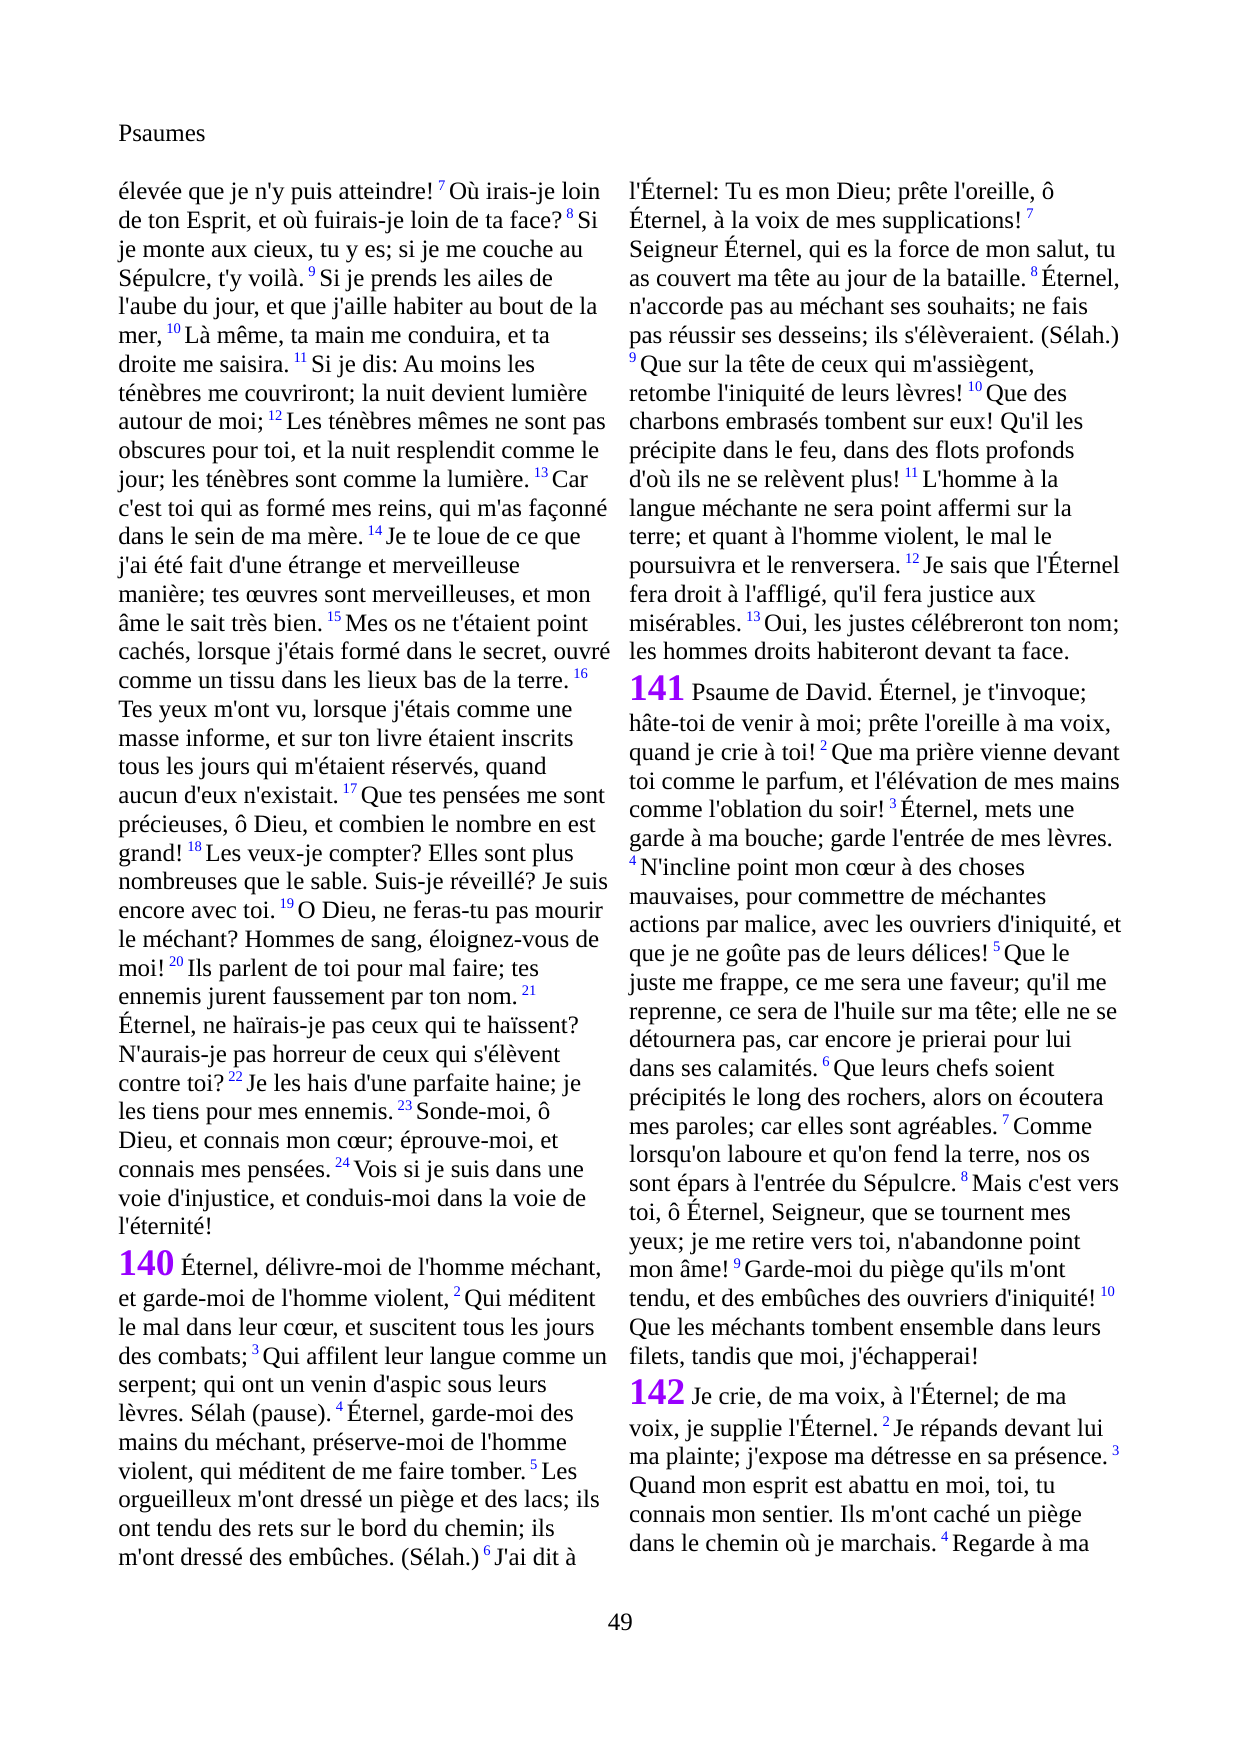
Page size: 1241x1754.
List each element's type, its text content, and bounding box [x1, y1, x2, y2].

text 140 Éternel, délivre-moi de l'homme méchant, et garde-moi de l'homme violent, 2 Qui méditent le mal dans leur cœur, et suscitent tous les jours des combats; 3 Qui affilent leur langue comme un serpent; qui ont un venin d'aspic sous leurs lèvres. Sélah (pause). 4 Éternel, garde-moi des mains du méchant, préserve-moi de l'homme violent, qui méditent de me faire tomber. 5 Les orgueilleux m'ont dressé un piège et des lacs; ils ont tendu des rets sur le bord du chemin; ils m'ont dressé des embûches. (Sélah.) 6 J'ai dit à [118, 1240, 611, 1571]
text 141 Psaume de David. Éternel, je t'invoque; hâte-toi de venir à moi; prête l'oreille à ma voix, quand je crie à toi! 2 Que ma prière vienne devant toi comme le parfum, et l'élévation de mes mains comme l'oblation du soir! 3 Éternel, mets une garde à ma bouche; garde l'entrée de mes lèvres. 4 N'incline point mon cœur à des choses mauvaises, pour commettre de méchantes actions par malice, avec les ouvriers d'iniquité, et que je ne goûte pas de leurs délices! 5 Que le juste me frappe, ce me sera une faveur; qu'il me reprenne, ce sera de l'huile sur ma tête; elle ne se détournera pas, car encore je prierai pour lui dans ses calamités. 6 Que leurs chefs soient précipités le long des rochers, alors on écoutera mes paroles; car elles sont agréables. 7 Comme lorsqu'on laboure et qu'on fend la terre, nos os sont épars à l'entrée du Sépulcre. 8 Mais c'est vers toi, ô Éternel, Seigneur, que se tournent mes yeux; je me retire vers toi, n'abandonne point mon âme! 9 Garde-moi du piège qu'ils m'ont tendu, et des embûches des ouvriers d'iniquité! 10 Que les méchants tombent ensemble dans leurs filets, tandis que moi, j'échapperai! [629, 665, 1122, 1369]
text élevée que je n'y puis atteindre! 7 Où irais-je loin de ton Esprit, et où fuirais-je loin de ta face? 8 Si je monte aux cieux, tu y es; si je me couche au Sépulcre, t'y voilà. 9 Si je prends les ailes de l'aube du jour, et que j'aille habiter au bout de la mer, 10 Là même, ta main me conduira, et ta droite me saisira. 11 Si je dis: Au moins les ténèbres me couvriront; la nuit devient lumière autour de moi; 12 Les ténèbres mêmes ne sont pas obscures pour toi, et la nuit resplendit comme le jour; les ténèbres sont comme la lumière. 13 Car c'est toi qui as formé mes reins, qui m'as façonné dans le sein de ma mère. 14 Je te loue de ce que j'ai été fait d'une étrange et merveilleuse manière; tes œuvres sont merveilleuses, et mon âme le sait très bien. 15 Mes os ne t'étaient point cachés, lorsque j'étais formé dans le secret, ouvré comme un tissu dans les lieux bas de la terre. 16 Tes yeux m'ont vu, lorsque j'étais comme une masse informe, et sur ton livre étaient inscrits tous les jours qui m'étaient réservés, quand aucun d'eux n'existait. 17 Que tes pensées me sont précieuses, ô Dieu, et combien le nombre en est grand! 18 Les veux-je compter? Elles sont plus nombreuses que le sable. Suis-je réveillé? Je suis encore avec toi. 19 O Dieu, ne feras-tu pas mourir le méchant? Hommes de sang, éloignez-vous de moi! 20 Ils parlent de toi pour mal faire; tes ennemis jurent faussement par ton nom. 21 Éternel, ne haïrais-je pas ceux qui te haïssent? N'aurais-je pas horreur de ceux qui s'élèvent contre toi? 22 Je les hais d'une parfaite haine; je les tiens pour mes ennemis. 23 Sonde-moi, ô Dieu, et connais mon cœur; éprouve-moi, et connais mes pensées. 24 Vois si je suis dans une voie d'injustice, et conduis-moi dans la voie de l'éternité! [118, 176, 611, 1240]
text 142 Je crie, de ma voix, à l'Éternel; de ma voix, je supplie l'Éternel. 2 Je répands devant lui ma plainte; j'expose ma détresse en sa présence. 3 Quand mon esprit est abattu en moi, toi, tu connais mon sentier. Ils m'ont caché un piège dans le chemin où je marchais. 4 Regarde à ma [629, 1369, 1122, 1556]
text l'Éternel: Tu es mon Dieu; prête l'oreille, ô Éternel, à la voix de mes supplications! 7 Seigneur Éternel, qui es la force de mon salut, tu as couvert ma tête au jour de la bataille. 8 Éternel, n'accorde pas au méchant ses souhaits; ne fais pas réussir ses desseins; ils s'élèveraient. (Sélah.) 9 Que sur la tête de ceux qui m'assiègent, retombe l'iniquité de leurs lèvres! 10 Que des charbons embrasés tombent sur eux! Qu'il les précipite dans le feu, dans des flots profonds d'où ils ne se relèvent plus! 11 L'homme à la langue méchante ne sera point affermi sur la terre; et quant à l'homme violent, le mal le poursuivra et le renversera. 12 Je sais que l'Éternel fera droit à l'affligé, qu'il fera justice aux misérables. 13 Oui, les justes célébreront ton nom; les hommes droits habiteront devant ta face. [629, 176, 1122, 665]
